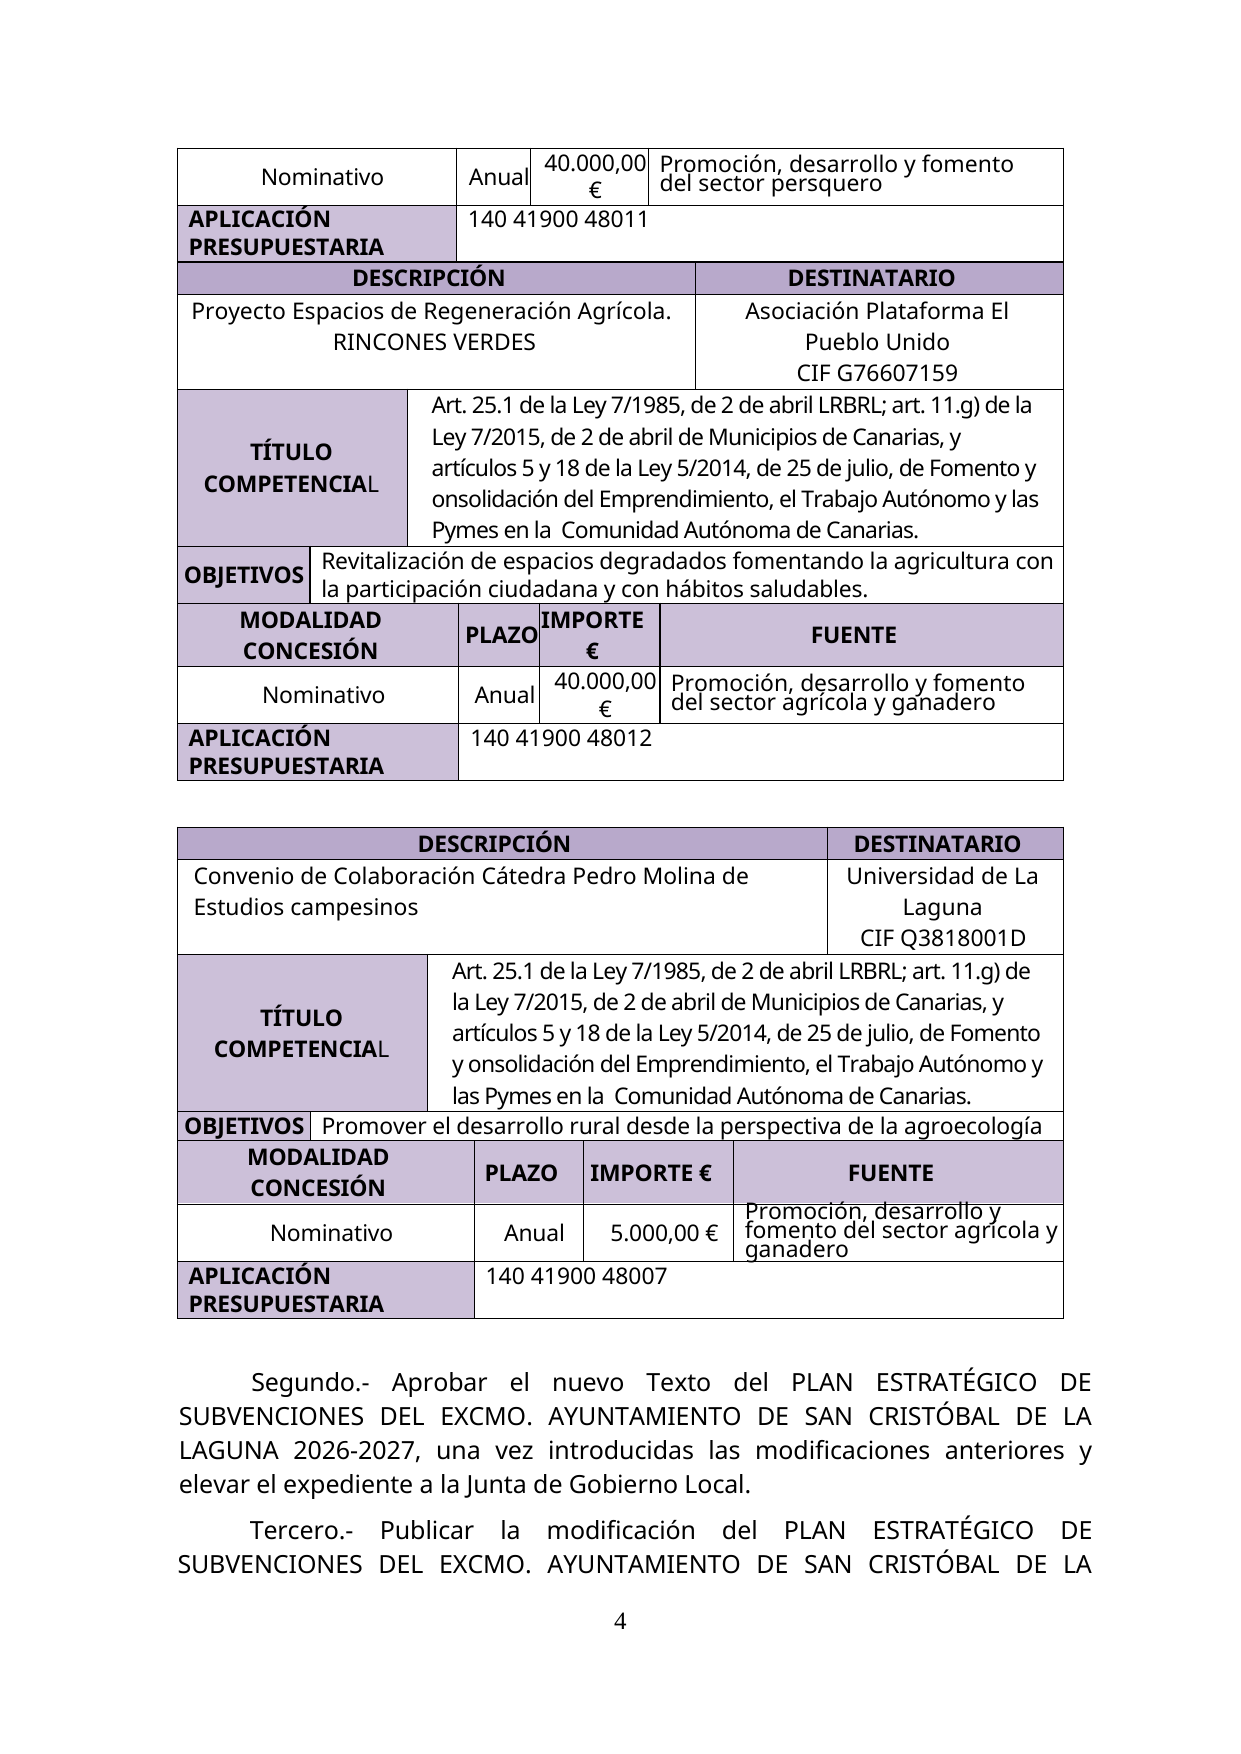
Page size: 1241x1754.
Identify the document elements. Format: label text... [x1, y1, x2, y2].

table_cell Asociación Plataforma El Pueblo Unido CIF G76607159 [696, 295, 1063, 388]
table_cell TÍTULO COMPETENCIAL [178, 955, 427, 1111]
table_cell 40.000,00 € [531, 149, 648, 204]
table_cell 140 41900 48011 [457, 206, 1063, 261]
table_cell MODALIDAD CONCESIÓN [178, 1141, 474, 1203]
table_cell Nominativo [178, 1205, 474, 1261]
table_cell 40.000,00 € [540, 667, 659, 723]
table_cell TÍTULO COMPETENCIAL [178, 390, 407, 546]
table_cell Anual [457, 149, 530, 204]
table_cell OBJETIVOS [178, 547, 309, 603]
table_cell Promoción, desarrollo y fomento del sector agrícola y ganadero [661, 667, 1063, 723]
table_cell OBJETIVOS [178, 1112, 310, 1140]
table_cell PLAZO [475, 1141, 583, 1203]
table_cell Convenio de Colaboración Cátedra Pedro Molina de Estudios campesinos [178, 860, 827, 954]
table_cell Proyecto Espacios de Regeneración Agrícola. RINCONES VERDES [178, 295, 695, 388]
table_cell Nominativo [178, 667, 458, 723]
table_cell Nominativo [178, 149, 456, 204]
table_cell Universidad de La Laguna CIF Q3818001D [828, 860, 1063, 954]
table_cell 140 41900 48007 [475, 1262, 1063, 1318]
table_cell 5.000,00 € [584, 1205, 733, 1261]
table_cell Promoción, desarrollo y fomento del sector agrícola y ganadero [734, 1205, 1063, 1261]
table_cell APLICACIÓN PRESUPUESTARIA [178, 1262, 474, 1318]
table_cell Promoción, desarrollo y fomento del sector persquero [649, 149, 1063, 204]
table_cell APLICACIÓN PRESUPUESTARIA [178, 206, 456, 261]
text Tercero.- Publicar la modificación del PLAN ESTRATÉGICO DE SUBVENCIONES DEL EXCMO. AYUNTAMIENTO DE SAN CRISTÓBAL DE LA [177, 1513, 1093, 1581]
table_header DESTINATARIO [828, 828, 1063, 859]
table_cell Revitalización de espacios degradados fomentando la agricultura con la participación ciudadana y con hábitos saludables. [311, 547, 1063, 603]
table_cell PLAZO [459, 604, 539, 666]
text Segundo.- Aprobar el nuevo Texto del PLAN ESTRATÉGICO DE SUBVENCIONES DEL EXCMO. AYUNTAMIENTO DE SAN CRISTÓBAL DE LA LAGUNA 2026-2027, una vez introducidas las modificaciones anteriores y elevar el expediente a la Junta de Gobierno Local. [179, 1364, 1093, 1501]
table_cell Art. 25.1 de la Ley 7/1985, de 2 de abril LRBRL; art. 11.g) de la Ley 7/2015, de 2 de abril de Municipios de Canarias, y artículos 5 y 18 de la Ley 5/2014, de 25 de julio, de Fomento y onsolidación del Emprendimiento, el Trabajo Autónomo y las Pymes en la Comunidad Autónoma de Canarias. [408, 390, 1063, 546]
table_cell Promover el desarrollo rural desde la perspectiva de la agroecología [311, 1112, 1063, 1140]
table_cell DESTINATARIO [696, 263, 1063, 294]
table_cell IMPORTE € [584, 1141, 733, 1203]
table_cell 140 41900 48012 [459, 724, 1063, 780]
table_cell IMPORTE € [540, 604, 659, 666]
table_cell FUENTE [734, 1141, 1063, 1203]
table_cell FUENTE [661, 604, 1063, 666]
table_cell MODALIDAD CONCESIÓN [178, 604, 458, 666]
table_cell Anual [475, 1205, 583, 1261]
table_cell DESCRIPCIÓN [178, 263, 695, 294]
table_cell Anual [459, 667, 539, 723]
table_cell APLICACIÓN PRESUPUESTARIA [178, 724, 458, 780]
table_cell Art. 25.1 de la Ley 7/1985, de 2 de abril LRBRL; art. 11.g) de la Ley 7/2015, de 2 de abril de Municipios de Canarias, y artículos 5 y 18 de la Ley 5/2014, de 25 de julio, de Fomento y onsolidación del Emprendimiento, el Trabajo Autónomo y las Pymes en la Comunidad Autónoma de Canarias. [428, 955, 1063, 1111]
table_header DESCRIPCIÓN [178, 828, 827, 859]
